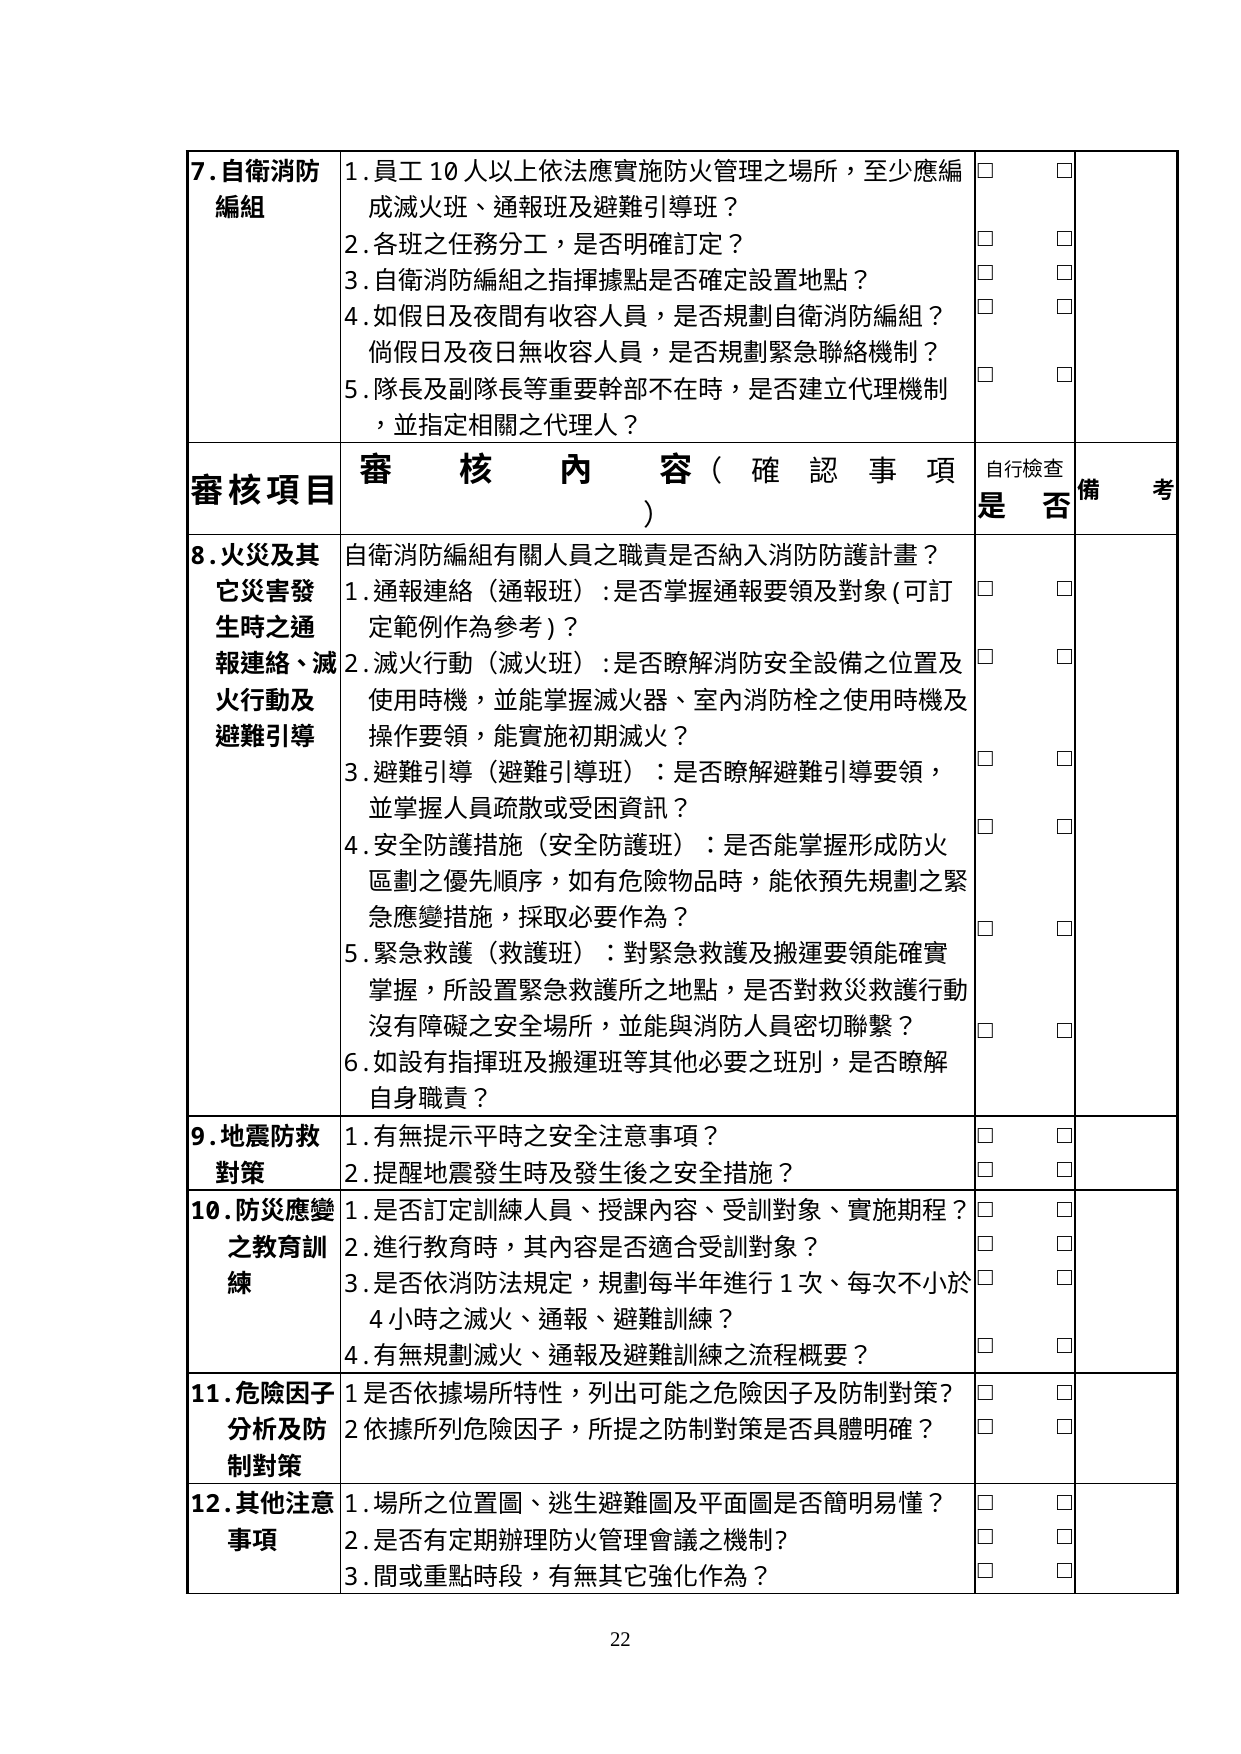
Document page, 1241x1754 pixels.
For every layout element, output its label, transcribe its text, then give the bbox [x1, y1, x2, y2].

table_cell [1076, 1374, 1176, 1482]
table_cell 12.其他注意事項 [189, 1484, 340, 1593]
table_cell 自行檢查 是 否 [976, 443, 1074, 534]
table_cell 1.是否訂定訓練人員、授課內容、受訓對象、實施期程？ 2.進行教育時，其內容是否適合受訓對象？ 3.是否依消防法規定，規劃每半年進行1次、每次不小於4小時之滅火、通報、避難訓練？ 4.有無規劃滅火、通報及避難訓練之流程概要？ [341, 1191, 974, 1372]
table_cell □ □ □ □ [976, 1117, 1074, 1189]
table_cell □ □ □ □ [976, 1374, 1074, 1482]
table_cell [1076, 1484, 1176, 1593]
table_cell □ □ □ □ □ □ □ □ □ □ □ □ [976, 535, 1074, 1115]
table_cell 審 核 內 容（ 確 認 事 項 ） [341, 443, 974, 534]
table_cell [1076, 1191, 1176, 1372]
table_cell □ □ □ □ □ □ □ □ □ □ [976, 152, 1074, 442]
table_cell [1076, 152, 1176, 442]
table_cell 9.地震防救對策 [189, 1117, 340, 1189]
table_cell 11.危險因子分析及防制對策 [189, 1374, 340, 1482]
table_cell 1.有無提示平時之安全注意事項？ 2.提醒地震發生時及發生後之安全措施？ [341, 1117, 974, 1189]
table_cell [1076, 535, 1176, 1115]
table_cell 7.自衛消防編組 [189, 152, 340, 442]
table_cell 審核項目 [189, 443, 340, 534]
table_cell 10.防災應變之教育訓練 [189, 1191, 340, 1372]
table_cell 1.場所之位置圖、逃生避難圖及平面圖是否簡明易懂？ 2.是否有定期辦理防火管理會議之機制? 3.間或重點時段，有無其它強化作為？ [341, 1484, 974, 1593]
table_cell 1.員工10人以上依法應實施防火管理之場所，至少應編成滅火班、通報班及避難引導班？ 2.各班之任務分工，是否明確訂定？ 3.自衛消防編組之指揮據點是否確定設置地點？ 4.如假日及夜間有收容人員，是否規劃自衛消防編組？倘假日及夜日無收容人員，是否規劃緊急聯絡機制？ 5.隊長及副隊長等重要幹部不在時，是否建立代理機制，並指定相關之代理人？ [341, 152, 974, 442]
table_cell □ □ □ □ □ □ □ □ [976, 1191, 1074, 1372]
table_cell [1076, 1117, 1176, 1189]
table_cell □ □ □ □ □ □ [976, 1484, 1074, 1593]
table_cell 自衛消防編組有關人員之職責是否納入消防防護計畫？ 1.通報連絡（通報班）:是否掌握通報要領及對象(可訂定範例作為參考)？ 2.滅火行動（滅火班）:是否瞭解消防安全設備之位置及使用時機，並能掌握滅火器、室內消防栓之使用時機及操作要領，能實施初期滅火？ 3.避難引導（避難引導班）：是否瞭解避難引導要領，並掌握人員疏散或受困資訊？ 4.安全防護措施（安全防護班）：是否能掌握形成防火區劃之優先順序，如有危險物品時，能依預先規劃之緊急應變措施，採取必要作為？ 5.緊急救護（救護班）：對緊急救護及搬運要領能確實掌握，所設置緊急救護所之地點，是否對救災救護行動沒有障礙之安全場所，並能與消防人員密切聯繫？ 6.如設有指揮班及搬運班等其他必要之班別，是否瞭解自身職責？ [341, 535, 974, 1115]
table_cell 8.火災及其它災害發生時之通報連絡、滅火行動及避難引導 [189, 535, 340, 1115]
table_cell 1是否依據場所特性，列出可能之危險因子及防制對策? 2依據所列危險因子，所提之防制對策是否具體明確？ [341, 1374, 974, 1482]
table_cell 備考 [1076, 443, 1176, 534]
